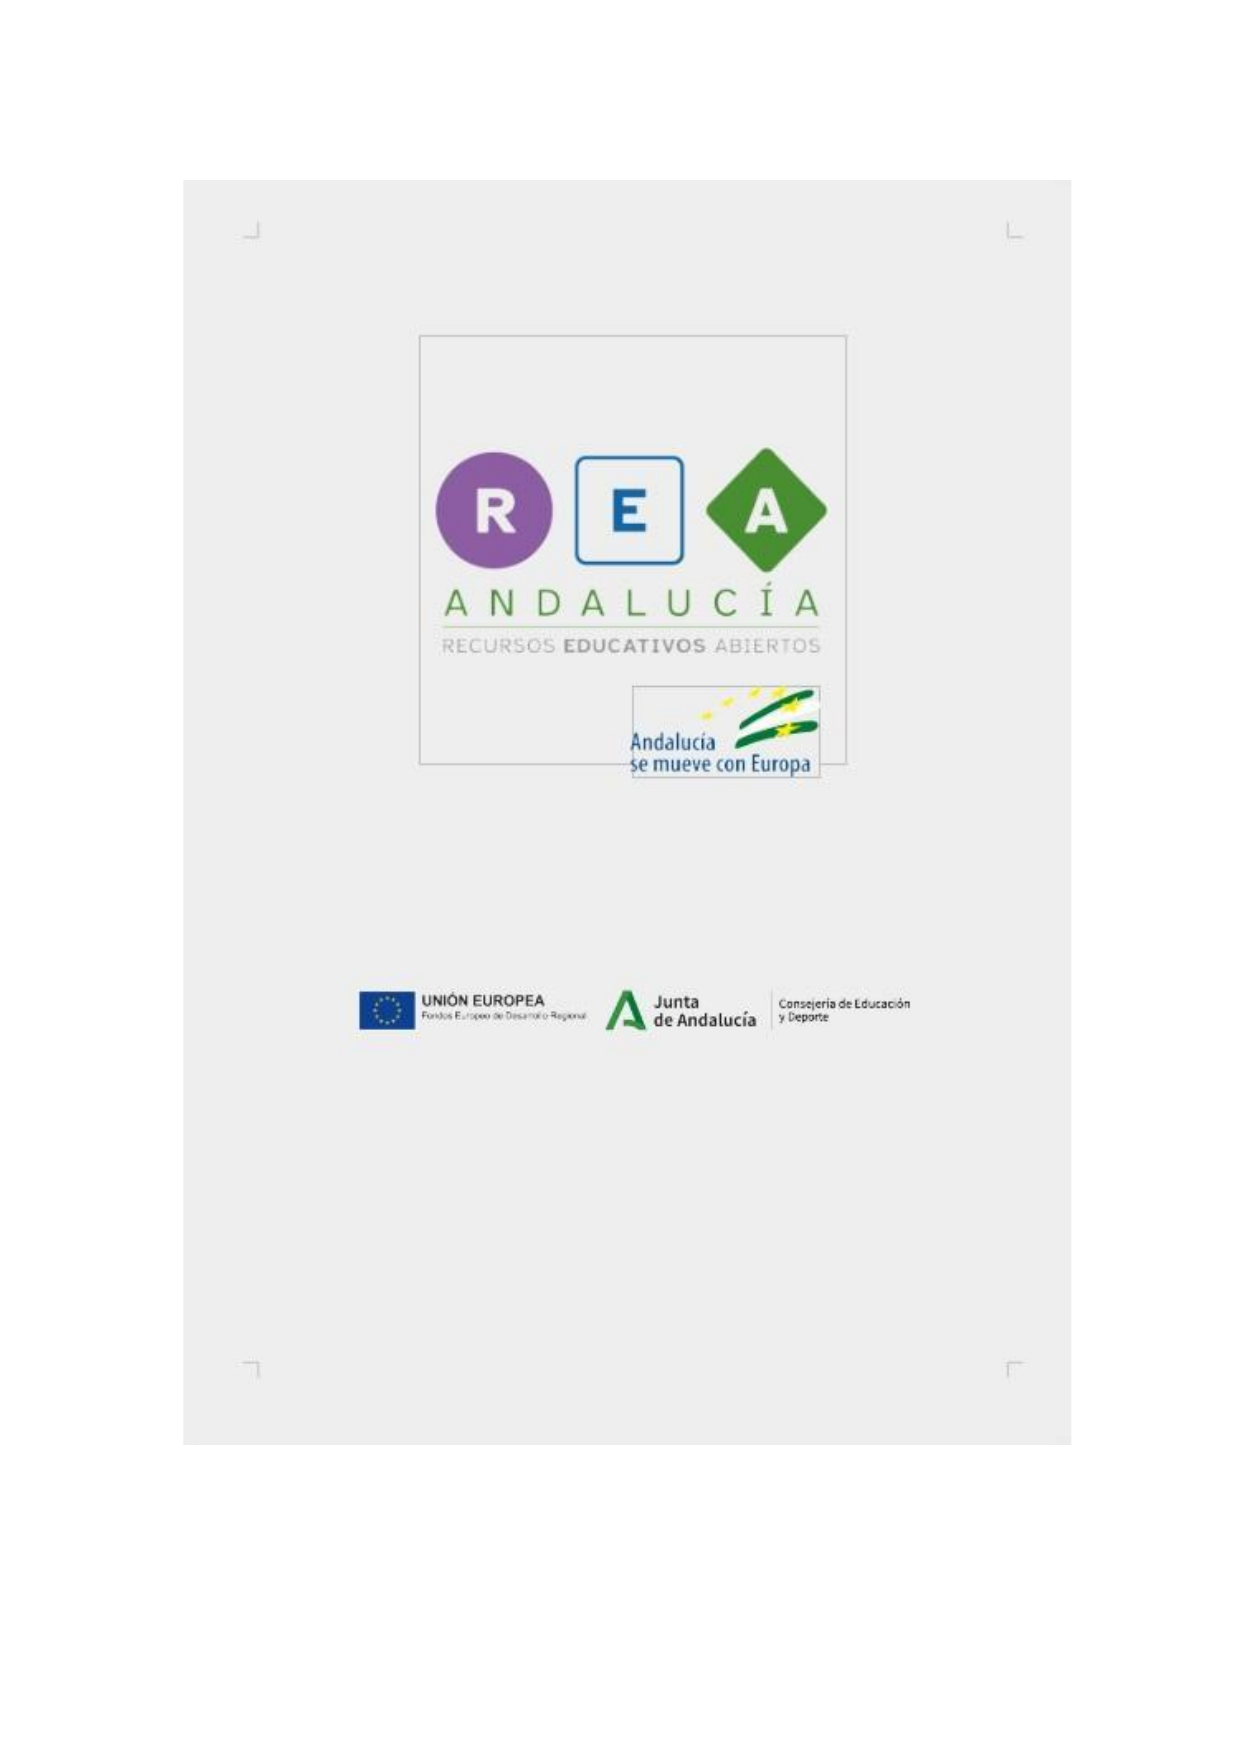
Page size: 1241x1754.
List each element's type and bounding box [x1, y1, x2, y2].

picture [183, 180, 1072, 1445]
